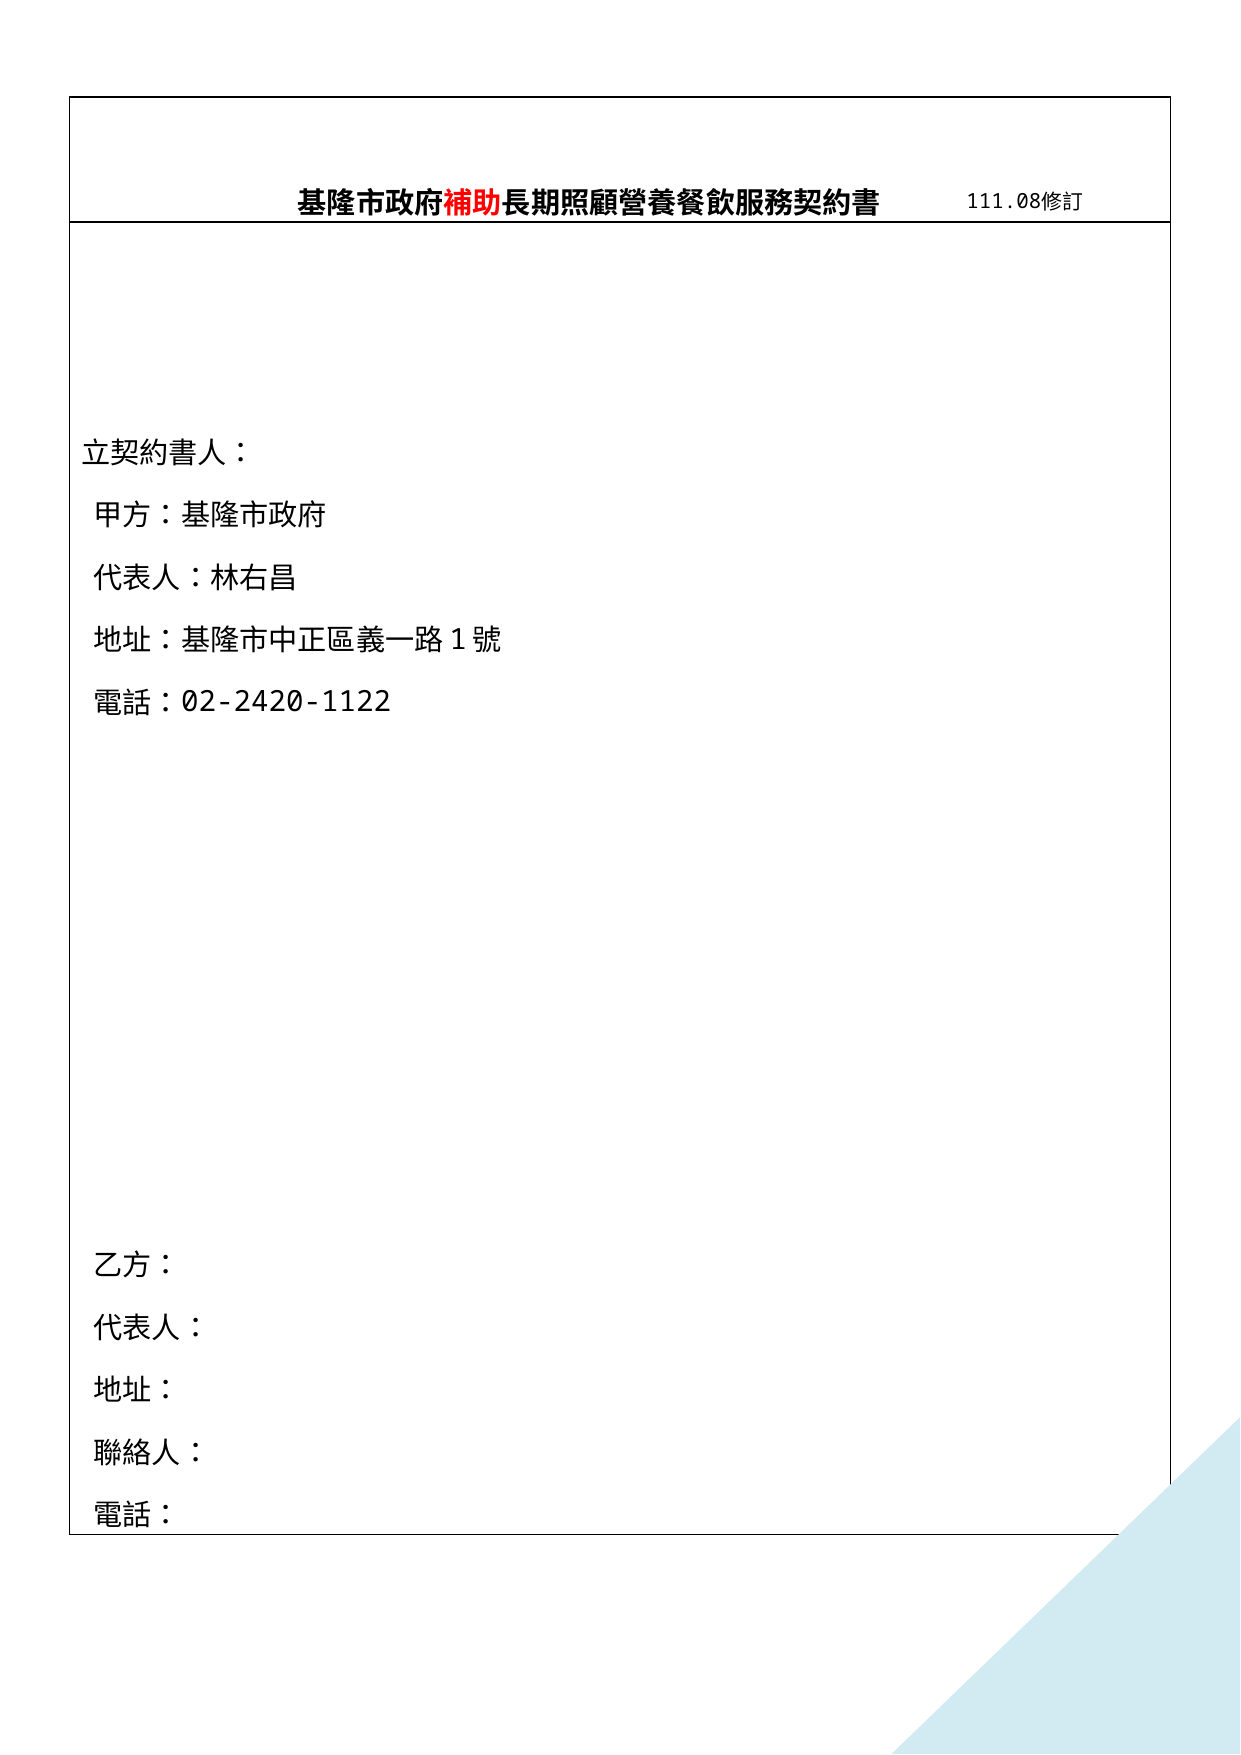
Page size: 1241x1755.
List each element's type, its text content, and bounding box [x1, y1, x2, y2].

table_cell 立契約書人： 甲方：基隆市政府 代表人：林右昌 地址：基隆市中正區義一路1號 電話：02-2420-1122 乙方： 代表人： 地址： 聯絡人： 電話： [70, 223, 1170, 1534]
table_header 基隆市政府補助長期照顧營養餐飲服務契約書 111.08修訂 [70, 98, 1170, 221]
